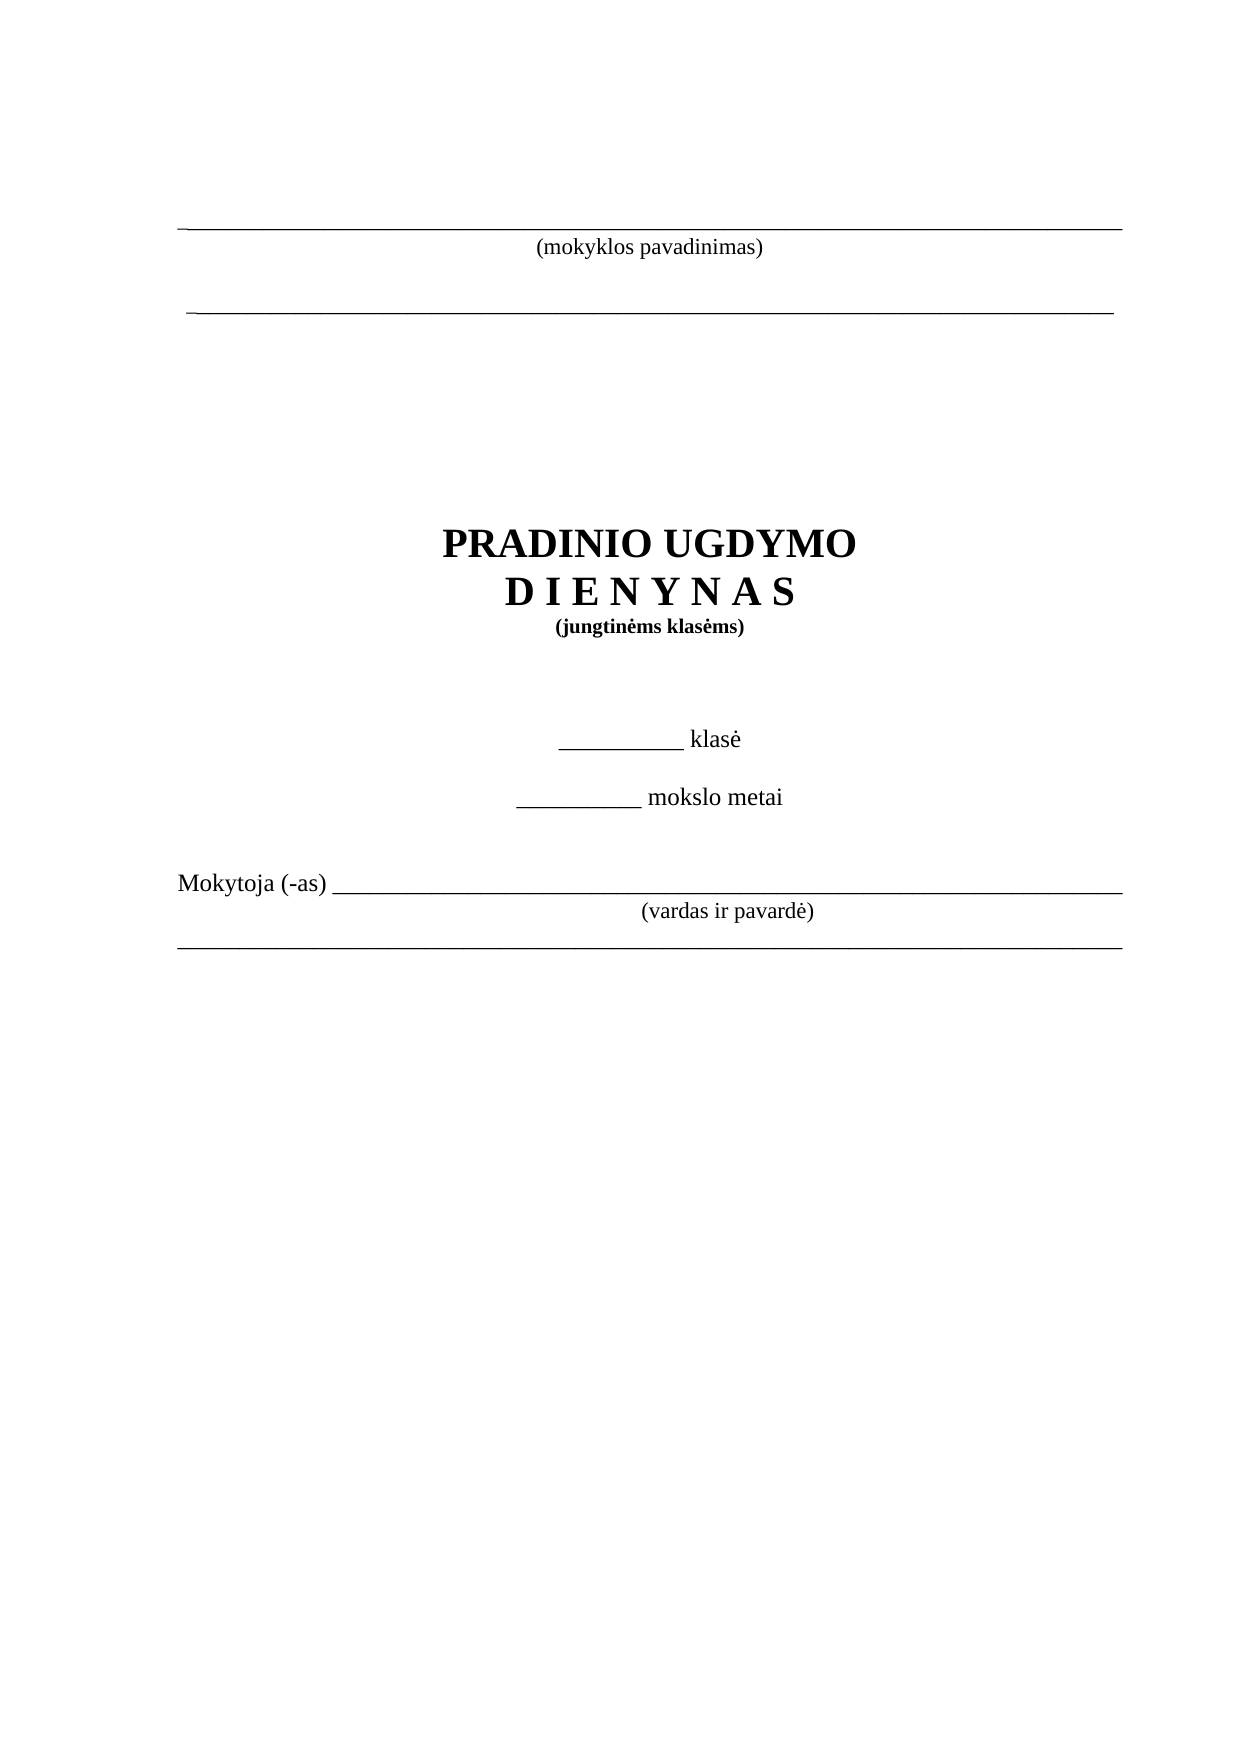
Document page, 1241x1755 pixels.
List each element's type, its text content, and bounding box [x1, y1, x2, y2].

text __________ klasė [177, 724, 1122, 753]
text PRADINIO UGDYMO [177, 518, 1122, 566]
text (mokyklos pavadinimas) [177, 233, 1122, 259]
text (vardas ir pavardė) [333, 897, 1122, 923]
text _ [177, 204, 1122, 229]
text Mokytoja (-as) [177, 868, 1122, 897]
text _ [177, 923, 1122, 948]
text __________ mokslo metai [177, 782, 1122, 811]
text (jungtinėms klasėms) [177, 614, 1122, 638]
text _ [177, 288, 1122, 317]
text D I E N Y N A S [177, 566, 1122, 614]
